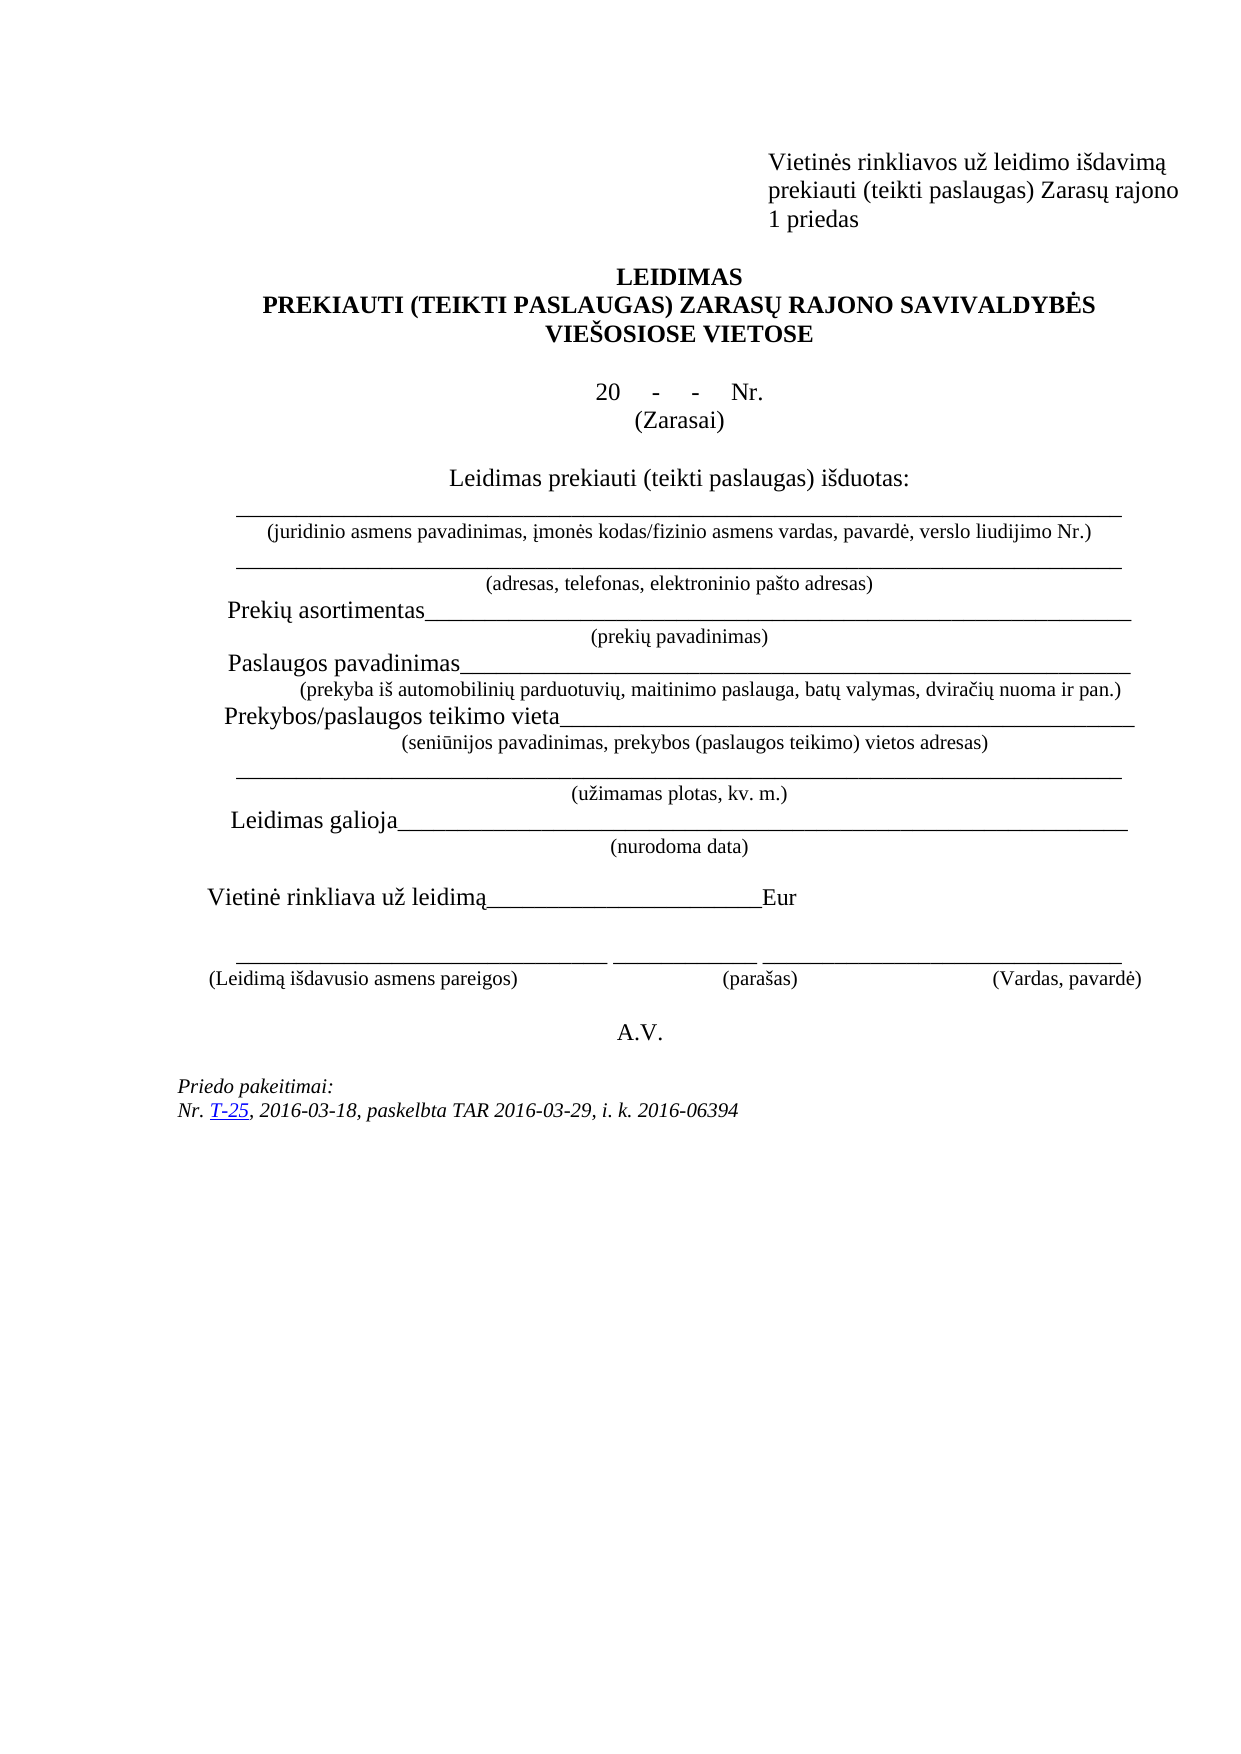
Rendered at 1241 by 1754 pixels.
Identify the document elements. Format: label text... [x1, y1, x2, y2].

text __________________________________________________________________________ [177, 543, 1181, 571]
text 1 priedas [177, 204, 1181, 233]
text (prekyba iš automobilinių parduotuvių, maitinimo paslauga, batų valymas, dviračių nuoma ir pan.) [177, 677, 1181, 701]
text prekiauti (teikti paslaugas) Zarasų rajono [177, 176, 1181, 204]
text (adresas, telefonas, elektroninio pašto adresas) [177, 571, 1181, 595]
text PREKIAUTI (TEIKTI PASLAUGAS) ZARASŲ RAJONO SAVIVALDYBĖS [177, 291, 1181, 319]
text (juridinio asmens pavadinimas, įmonės kodas/fizinio asmens vardas, pavardė, verslo liudijimo Nr.) [177, 519, 1181, 543]
text Paslaugos pavadinimas________________________________________________________ [177, 648, 1181, 677]
text Vietinė rinkliava už leidimą_______________________Eur [177, 882, 1181, 911]
text Priedo pakeitimai: [177, 1074, 1181, 1098]
text (užimamas plotas, kv. m.) [177, 781, 1181, 805]
text _______________________________ ____________ ______________________________ [177, 938, 1181, 966]
text 20 - - Nr. [177, 377, 1181, 406]
text VIEŠOSIOSE VIETOSE [177, 319, 1181, 348]
text (nurodoma data) [177, 834, 1181, 858]
text Leidimas prekiauti (teikti paslaugas) išduotas: [177, 463, 1181, 492]
text (seniūnijos pavadinimas, prekybos (paslaugos teikimo) vietos adresas) __________________________________________________________________________ [177, 729, 1181, 781]
text Leidimas galioja_____________________________________________________________ [177, 805, 1181, 834]
text A.V. [177, 1018, 1181, 1045]
text Vietinės rinkliavos už leidimo išdavimą [177, 147, 1181, 176]
text __________________________________________________________________________ [177, 492, 1181, 519]
text (prekių pavadinimas) [177, 624, 1181, 648]
text Prekybos/paslaugos teikimo vieta________________________________________________ [177, 701, 1181, 729]
text (Zarasai) [177, 406, 1181, 434]
text Nr. T-25, 2016-03-18, paskelbta TAR 2016-03-29, i. k. 2016-06394 [177, 1098, 1181, 1122]
text (Leidimą išdavusio asmens pareigos) (parašas) (Vardas, pavardė) [177, 966, 1181, 990]
text LEIDIMAS [177, 262, 1181, 291]
text Prekių asortimentas___________________________________________________________ [177, 595, 1181, 624]
